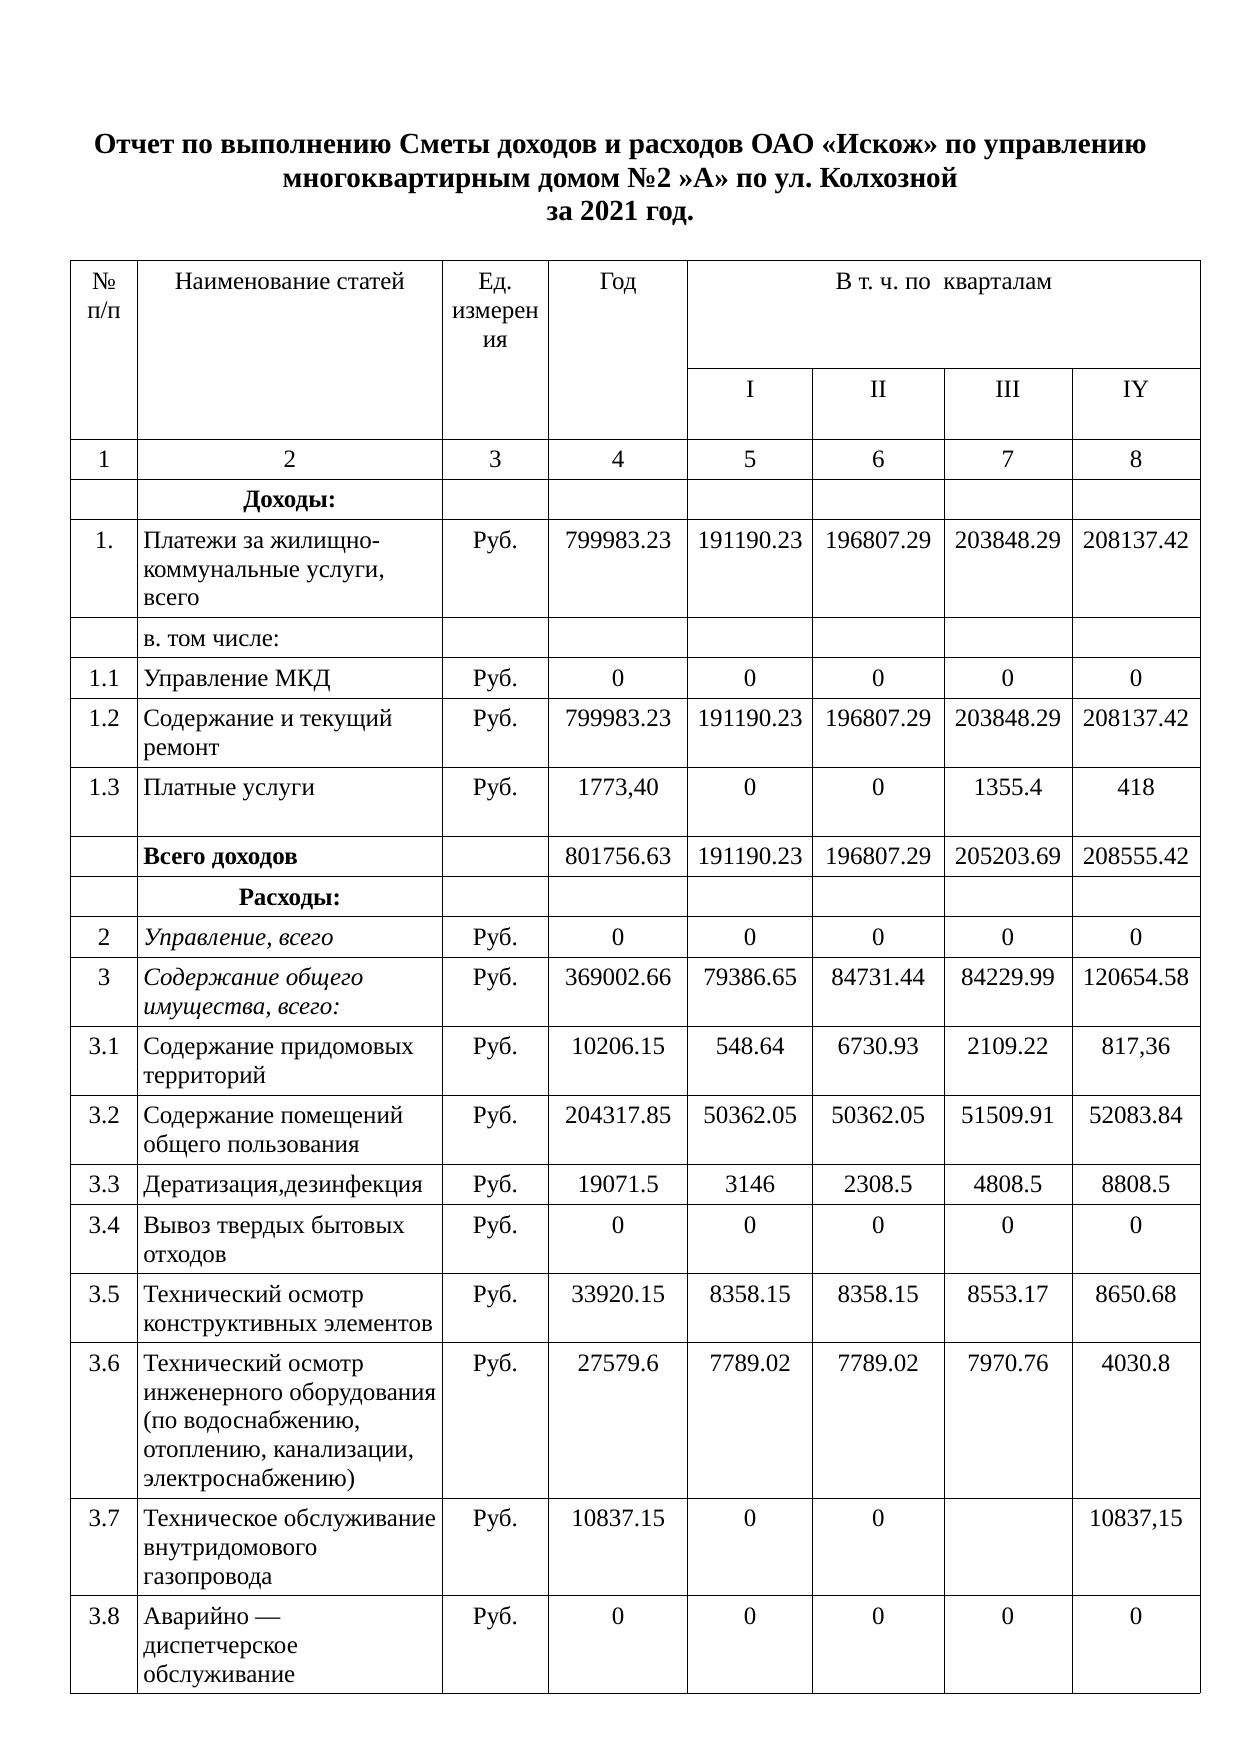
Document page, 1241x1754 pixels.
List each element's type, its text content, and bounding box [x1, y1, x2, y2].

table_cell [688, 618, 812, 657]
table_cell 3 [443, 440, 548, 479]
table_cell 10837,15 [1073, 1499, 1200, 1595]
table_cell [443, 480, 548, 519]
table_cell Расходы: [138, 877, 442, 916]
table_cell [945, 877, 1072, 916]
table_cell 3.8 [71, 1596, 137, 1693]
table_cell Руб. [443, 520, 548, 617]
table_cell 8808,5 [1073, 1165, 1200, 1204]
table_cell Содержание помещений общего пользования [138, 1096, 442, 1164]
table_cell 0 [1073, 1596, 1200, 1693]
table_cell 196807,29 [813, 837, 944, 876]
table_cell 50362,05 [813, 1096, 944, 1164]
table_cell Доходы: [138, 480, 442, 519]
table_cell 3146 [688, 1165, 812, 1204]
table_cell 7970,76 [945, 1343, 1072, 1497]
table_cell [688, 480, 812, 519]
table_cell 3.6 [71, 1343, 137, 1497]
table_cell 204317,85 [549, 1096, 687, 1164]
table_cell 10837,15 [549, 1499, 687, 1595]
table_cell 208137,42 [1073, 520, 1200, 617]
table_cell 0 [1073, 917, 1200, 957]
table_cell I [688, 369, 812, 438]
table_cell 205203,69 [945, 837, 1072, 876]
table_cell Всего доходов [138, 837, 442, 876]
table_cell Руб. [443, 917, 548, 957]
table_cell 4 [549, 440, 687, 479]
table_cell Руб. [443, 1027, 548, 1095]
table_cell 418 [1073, 768, 1200, 836]
table_cell 6 [813, 440, 944, 479]
table_cell [813, 480, 944, 519]
table_cell [813, 618, 944, 657]
table_cell 10206,15 [549, 1027, 687, 1095]
table_header Наименование статей [138, 261, 442, 438]
table_cell 2109,22 [945, 1027, 1072, 1095]
table_cell 1.3 [71, 768, 137, 836]
table_header В т. ч. по кварталам [688, 261, 1200, 368]
table_cell 52083,84 [1073, 1096, 1200, 1164]
table_cell 3.7 [71, 1499, 137, 1595]
table_cell 6730,93 [813, 1027, 944, 1095]
table_cell 208137,42 [1073, 699, 1200, 767]
table_cell 0 [549, 917, 687, 957]
table_cell 203848,29 [945, 699, 1072, 767]
table_cell [71, 877, 137, 916]
table_cell 0 [945, 1596, 1072, 1693]
table_cell 50362,05 [688, 1096, 812, 1164]
table_cell 191190,23 [688, 520, 812, 617]
table_cell 4030,8 [1073, 1343, 1200, 1497]
table_cell 203848,29 [945, 520, 1072, 617]
table_cell 208555,42 [1073, 837, 1200, 876]
table_cell [549, 618, 687, 657]
table_cell Руб. [443, 1165, 548, 1204]
table_cell 84229,99 [945, 958, 1072, 1026]
table_cell [945, 480, 1072, 519]
table_cell 1355,4 [945, 768, 1072, 836]
table_cell 0 [549, 658, 687, 697]
table_cell 0 [688, 658, 812, 697]
table_cell Платежи за жилищно-коммунальные услуги, всего [138, 520, 442, 617]
table_cell [549, 877, 687, 916]
table_cell 8358,15 [813, 1274, 944, 1342]
table_cell 2 [71, 917, 137, 957]
table_cell IY [1073, 369, 1200, 438]
text Отчет по выполнению Сметы доходов и расходов ОАО «Искож» по управлению многоквартирным домом №2 »А» по ул. Колхозной [59, 126, 1181, 193]
table_cell 196807,29 [813, 520, 944, 617]
table_cell 8 [1073, 440, 1200, 479]
table_cell Управление МКД [138, 658, 442, 697]
table_cell 548,64 [688, 1027, 812, 1095]
table_cell 0 [945, 658, 1072, 697]
table_cell 27579,6 [549, 1343, 687, 1497]
table_cell 8650,68 [1073, 1274, 1200, 1342]
table_cell [443, 877, 548, 916]
table_cell 0 [688, 1205, 812, 1273]
table_cell 0 [688, 768, 812, 836]
table_cell 2308,5 [813, 1165, 944, 1204]
table_cell Руб. [443, 1343, 548, 1497]
table_cell 120654,58 [1073, 958, 1200, 1026]
table_cell 1 [71, 440, 137, 479]
table_cell 1. [71, 520, 137, 617]
table_cell 0 [1073, 1205, 1200, 1273]
table_cell 0 [813, 658, 944, 697]
table_cell 5 [688, 440, 812, 479]
table_cell Руб. [443, 958, 548, 1026]
table_cell Руб. [443, 658, 548, 697]
table_cell 369002,66 [549, 958, 687, 1026]
table_cell 0 [688, 1499, 812, 1595]
table_cell Вывоз твердых бытовых отходов [138, 1205, 442, 1273]
table_cell 4808,5 [945, 1165, 1072, 1204]
table_cell Дератизация,дезинфекция [138, 1165, 442, 1204]
table_cell 817,36 [1073, 1027, 1200, 1095]
table_cell [443, 618, 548, 657]
table_cell Технический осмотр конструктивных элементов [138, 1274, 442, 1342]
table_cell Платные услуги [138, 768, 442, 836]
table_cell 0 [1073, 658, 1200, 697]
table_cell [1073, 480, 1200, 519]
table_cell 1.1 [71, 658, 137, 697]
table_cell [71, 480, 137, 519]
table_cell 3.2 [71, 1096, 137, 1164]
table_cell Руб. [443, 1096, 548, 1164]
table_cell Руб. [443, 699, 548, 767]
table_cell [813, 877, 944, 916]
table_cell Управление, всего [138, 917, 442, 957]
table_cell 3 [71, 958, 137, 1026]
table_cell Руб. [443, 768, 548, 836]
table_cell [945, 1499, 1072, 1595]
table_cell 799983,23 [549, 699, 687, 767]
table_cell [1073, 618, 1200, 657]
table_cell Содержание общего имущества, всего: [138, 958, 442, 1026]
table_cell 0 [945, 917, 1072, 957]
table_cell [71, 837, 137, 876]
table_cell Руб. [443, 1499, 548, 1595]
table_cell 3.5 [71, 1274, 137, 1342]
table_cell II [813, 369, 944, 438]
table_cell 8553,17 [945, 1274, 1072, 1342]
table_cell Руб. [443, 1274, 548, 1342]
table_cell 3.1 [71, 1027, 137, 1095]
table_cell III [945, 369, 1072, 438]
table_cell Содержание придомовых территорий [138, 1027, 442, 1095]
table_cell Руб. [443, 1205, 548, 1273]
table_cell 0 [688, 917, 812, 957]
table_cell 1.2 [71, 699, 137, 767]
table_cell Технический осмотр инженерного оборудования (по водоснабжению, отоплению, канализации, электроснабжению) [138, 1343, 442, 1497]
table_cell [1073, 877, 1200, 916]
table_cell [443, 837, 548, 876]
table_cell 0 [813, 917, 944, 957]
table_cell 7789,02 [813, 1343, 944, 1497]
table_cell 0 [813, 1499, 944, 1595]
table_cell 84731,44 [813, 958, 944, 1026]
table_cell 0 [945, 1205, 1072, 1273]
table_cell 3.4 [71, 1205, 137, 1273]
table_cell 33920,15 [549, 1274, 687, 1342]
table_cell 51509,91 [945, 1096, 1072, 1164]
table_cell 0 [813, 768, 944, 836]
table_cell 196807,29 [813, 699, 944, 767]
table_cell Содержание и текущий ремонт [138, 699, 442, 767]
table_cell 0 [813, 1205, 944, 1273]
table_cell 1773,40 [549, 768, 687, 836]
table_header Ед. измерения [443, 261, 548, 438]
table_cell 801756,63 [549, 837, 687, 876]
table_cell 0 [549, 1205, 687, 1273]
table_header Год [549, 261, 687, 438]
table_cell 191190,23 [688, 837, 812, 876]
table_header № п/п [71, 261, 137, 438]
table_cell Руб. [443, 1596, 548, 1693]
table_cell в. том числе: [138, 618, 442, 657]
table_cell 0 [813, 1596, 944, 1693]
table_cell 3.3 [71, 1165, 137, 1204]
table_cell 2 [138, 440, 442, 479]
table_cell 7 [945, 440, 1072, 479]
table_cell 799983,23 [549, 520, 687, 617]
table_cell [549, 480, 687, 519]
table_cell 19071,5 [549, 1165, 687, 1204]
table_cell Аварийно — диспетчерское обслуживание [138, 1596, 442, 1693]
table_cell [71, 618, 137, 657]
table_cell 0 [549, 1596, 687, 1693]
table_cell Техническое обслуживание внутридомового газопровода [138, 1499, 442, 1595]
table_cell 191190,23 [688, 699, 812, 767]
table_cell 8358,15 [688, 1274, 812, 1342]
table_cell 0 [688, 1596, 812, 1693]
table_cell 79386,65 [688, 958, 812, 1026]
table_cell 7789,02 [688, 1343, 812, 1497]
table_cell [688, 877, 812, 916]
text за 2021 год. [59, 193, 1181, 227]
table_cell [945, 618, 1072, 657]
